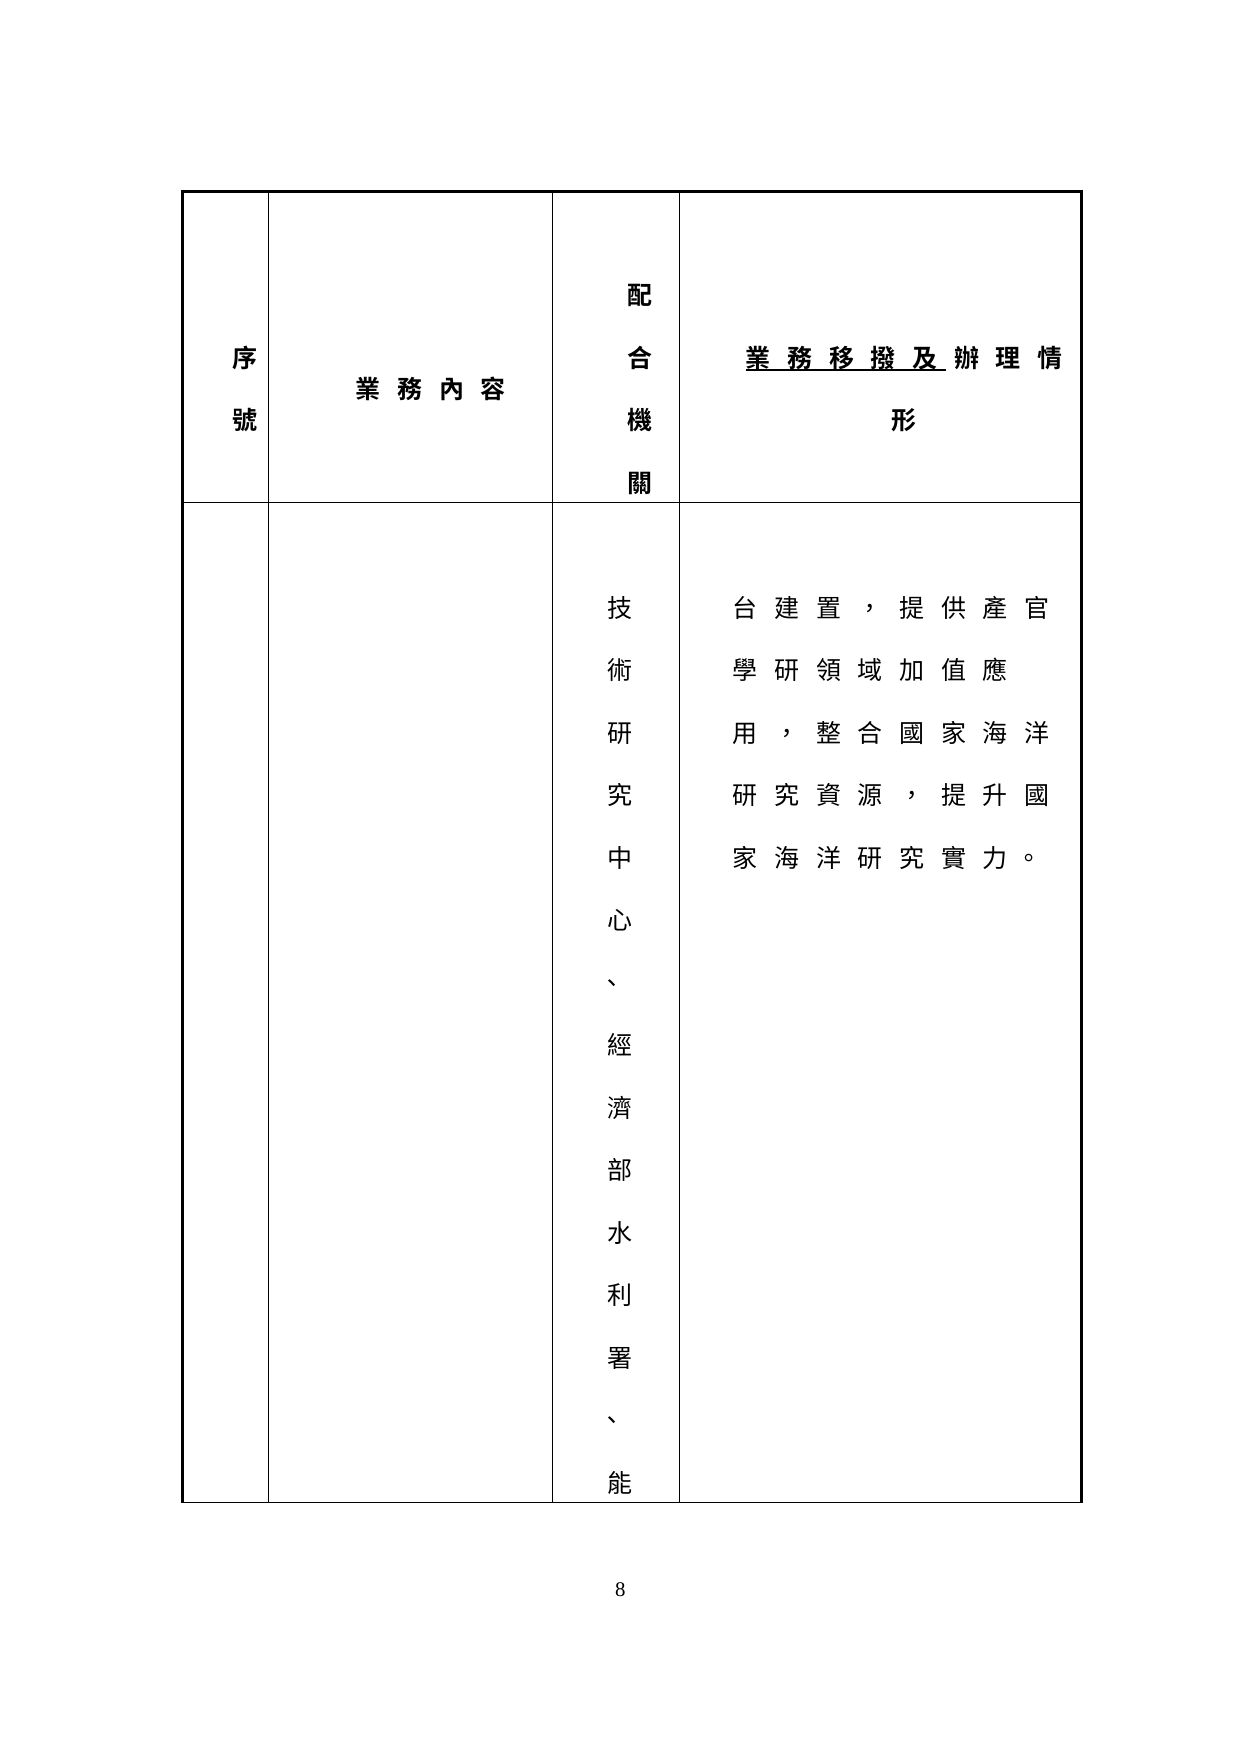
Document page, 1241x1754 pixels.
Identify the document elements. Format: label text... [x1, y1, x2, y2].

table_header 配合機關 [553, 193, 679, 502]
table_cell [269, 503, 552, 1502]
table_header 序號 [184, 193, 268, 502]
table_cell 台建置，提供產官學研領域加值應用，整合國家海洋研究資源，提升國家海洋研究實力。 [680, 503, 1080, 1502]
table_header 業務內容 [269, 193, 552, 502]
table_cell [184, 503, 268, 1502]
table_header 業務移撥及辦理情形 [680, 193, 1080, 502]
table_cell 技術研究中心、經濟部水利署、能 [553, 503, 679, 1502]
